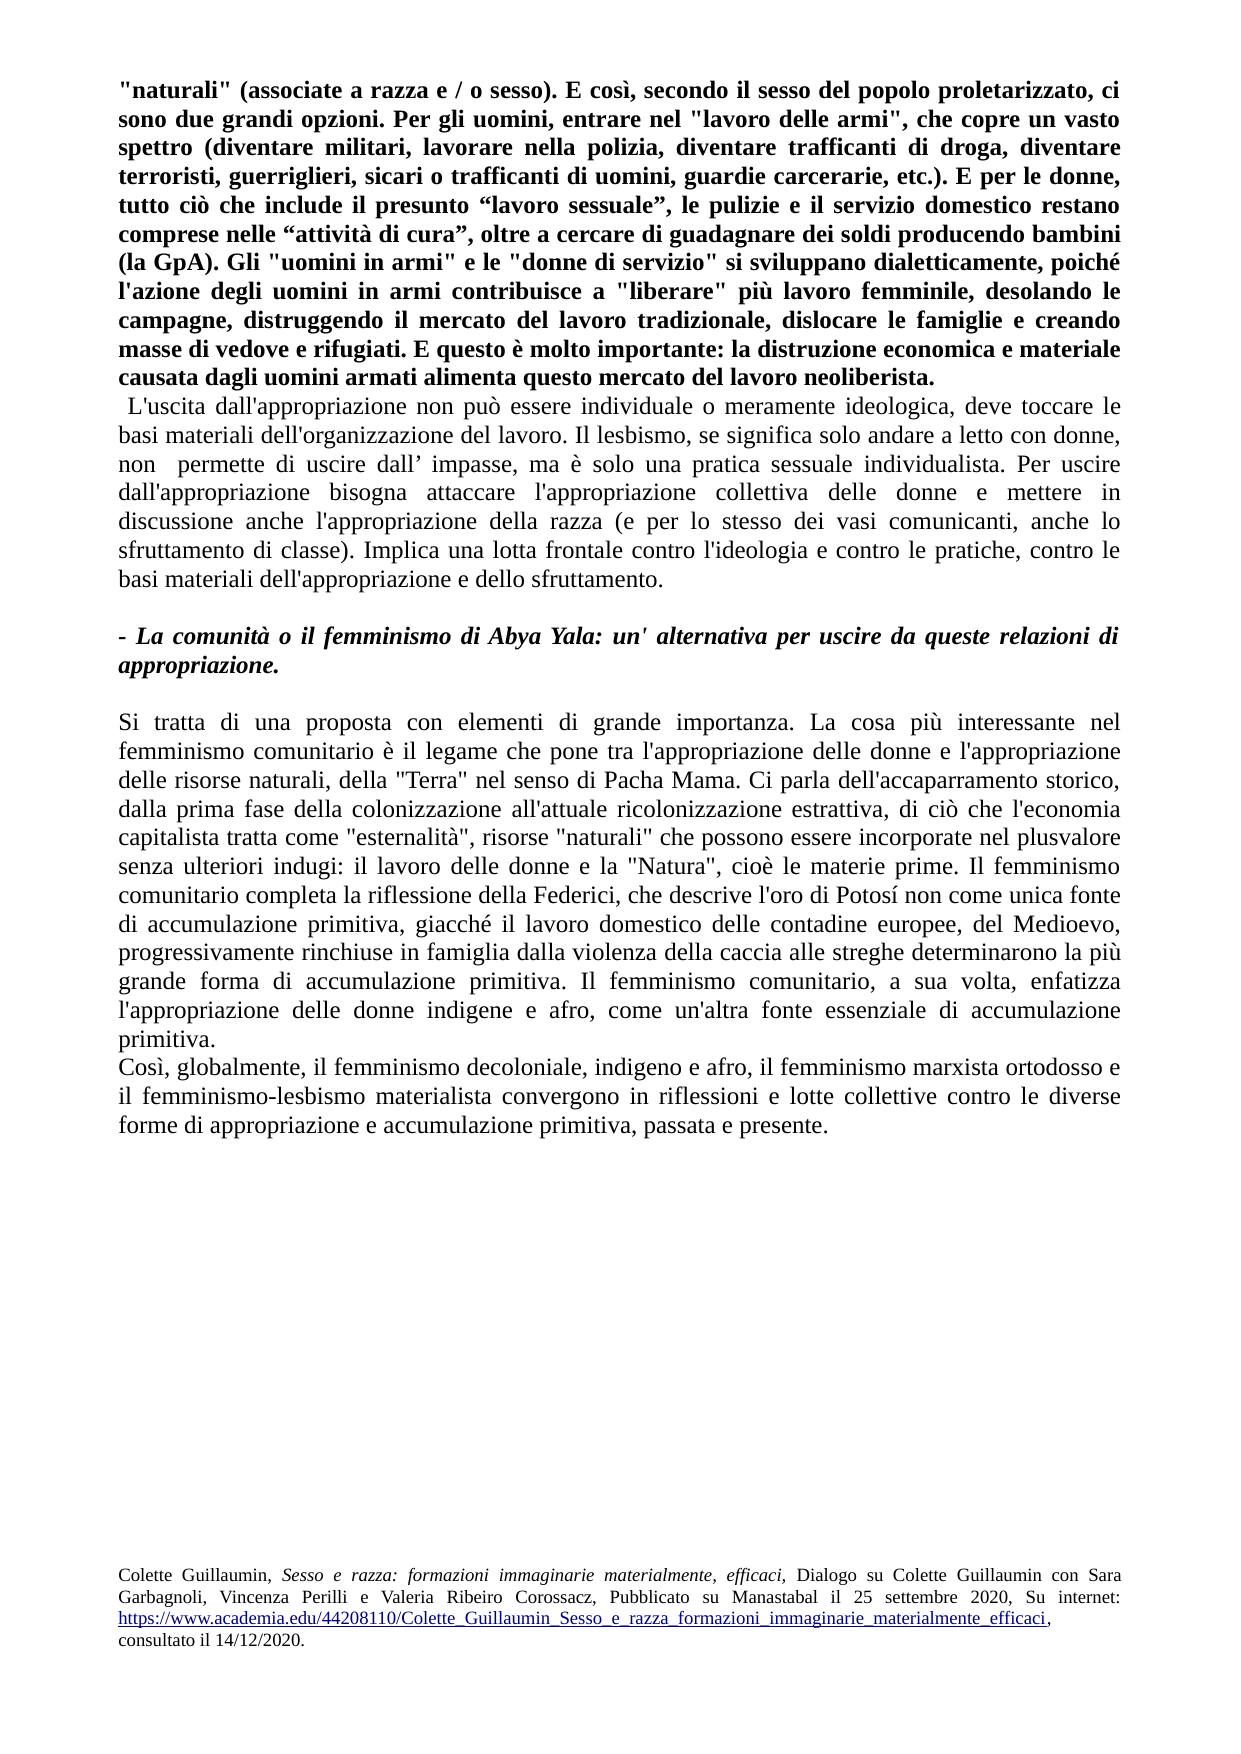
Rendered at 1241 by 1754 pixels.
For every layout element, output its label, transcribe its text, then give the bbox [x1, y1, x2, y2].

text Si tratta di una proposta con elementi di grande importanza. La cosa più interessante nel femminismo comunitario è il legame che pone tra l'appropriazione delle donne e l'appropriazione delle risorse naturali, della "Terra" nel senso di Pacha Mama. Ci parla dell'accaparramento storico, dalla prima fase della colonizzazione all'attuale ricolonizzazione estrattiva, di ciò che l'economia capitalista tratta come "esternalità", risorse "naturali" che possono essere incorporate nel plusvalore senza ulteriori indugi: il lavoro delle donne e la "Natura", cioè le materie prime. Il femminismo comunitario completa la riflessione della Federici, che descrive l'oro di Potosí non come unica fonte di accumulazione primitiva, giacché il lavoro domestico delle contadine europee, del Medioevo, progressivamente rinchiuse in famiglia dalla violenza della caccia alle streghe determinarono la più grande forma di accumulazione primitiva. Il femminismo comunitario, a sua volta, enfatizza l'appropriazione delle donne indigene e afro, come un'altra fonte essenziale di accumulazione primitiva. [118, 707, 1122, 1052]
text L'uscita dall'appropriazione non può essere individuale o meramente ideologica, deve toccare le basi materiali dell'organizzazione del lavoro. Il lesbismo, se significa solo andare a letto con donne, non permette di uscire dall’ impasse, ma è solo una pratica sessuale individualista. Per uscire dall'appropriazione bisogna attaccare l'appropriazione collettiva delle donne e mettere in discussione anche l'appropriazione della razza (e per lo stesso dei vasi comunicanti, anche lo sfruttamento di classe). Implica una lotta frontale contro l'ideologia e contro le pratiche, contro le basi materiali dell'appropriazione e dello sfruttamento. [118, 391, 1122, 592]
text - La comunità o il femminismo di Abya Yala: un' alternativa per uscire da queste relazioni di appropriazione. [118, 621, 1122, 679]
text Così, globalmente, il femminismo decoloniale, indigeno e afro, il femminismo marxista ortodosso e il femminismo-lesbismo materialista convergono in riflessioni e lotte collettive contro le diverse forme di appropriazione e accumulazione primitiva, passata e presente. [118, 1052, 1122, 1139]
text "naturali" (associate a razza e / o sesso). E così, secondo il sesso del popolo proletarizzato, ci sono due grandi opzioni. Per gli uomini, entrare nel "lavoro delle armi", che copre un vasto spettro (diventare militari, lavorare nella polizia, diventare trafficanti di droga, diventare terroristi, guerriglieri, sicari o trafficanti di uomini, guardie carcerarie, etc.). E per le donne, tutto ciò che include il presunto “lavoro sessuale”, le pulizie e il servizio domestico restano comprese nelle “attività di cura”, oltre a cercare di guadagnare dei soldi producendo bambini (la GpA). Gli "uomini in armi" e le "donne di servizio" si sviluppano dialetticamente, poiché l'azione degli uomini in armi contribuisce a "liberare" più lavoro femminile, desolando le campagne, distruggendo il mercato del lavoro tradizionale, dislocare le famiglie e creando masse di vedove e rifugiati. E questo è molto importante: la distruzione economica e materiale causata dagli uomini armati alimenta questo mercato del lavoro neoliberista. [118, 75, 1122, 391]
